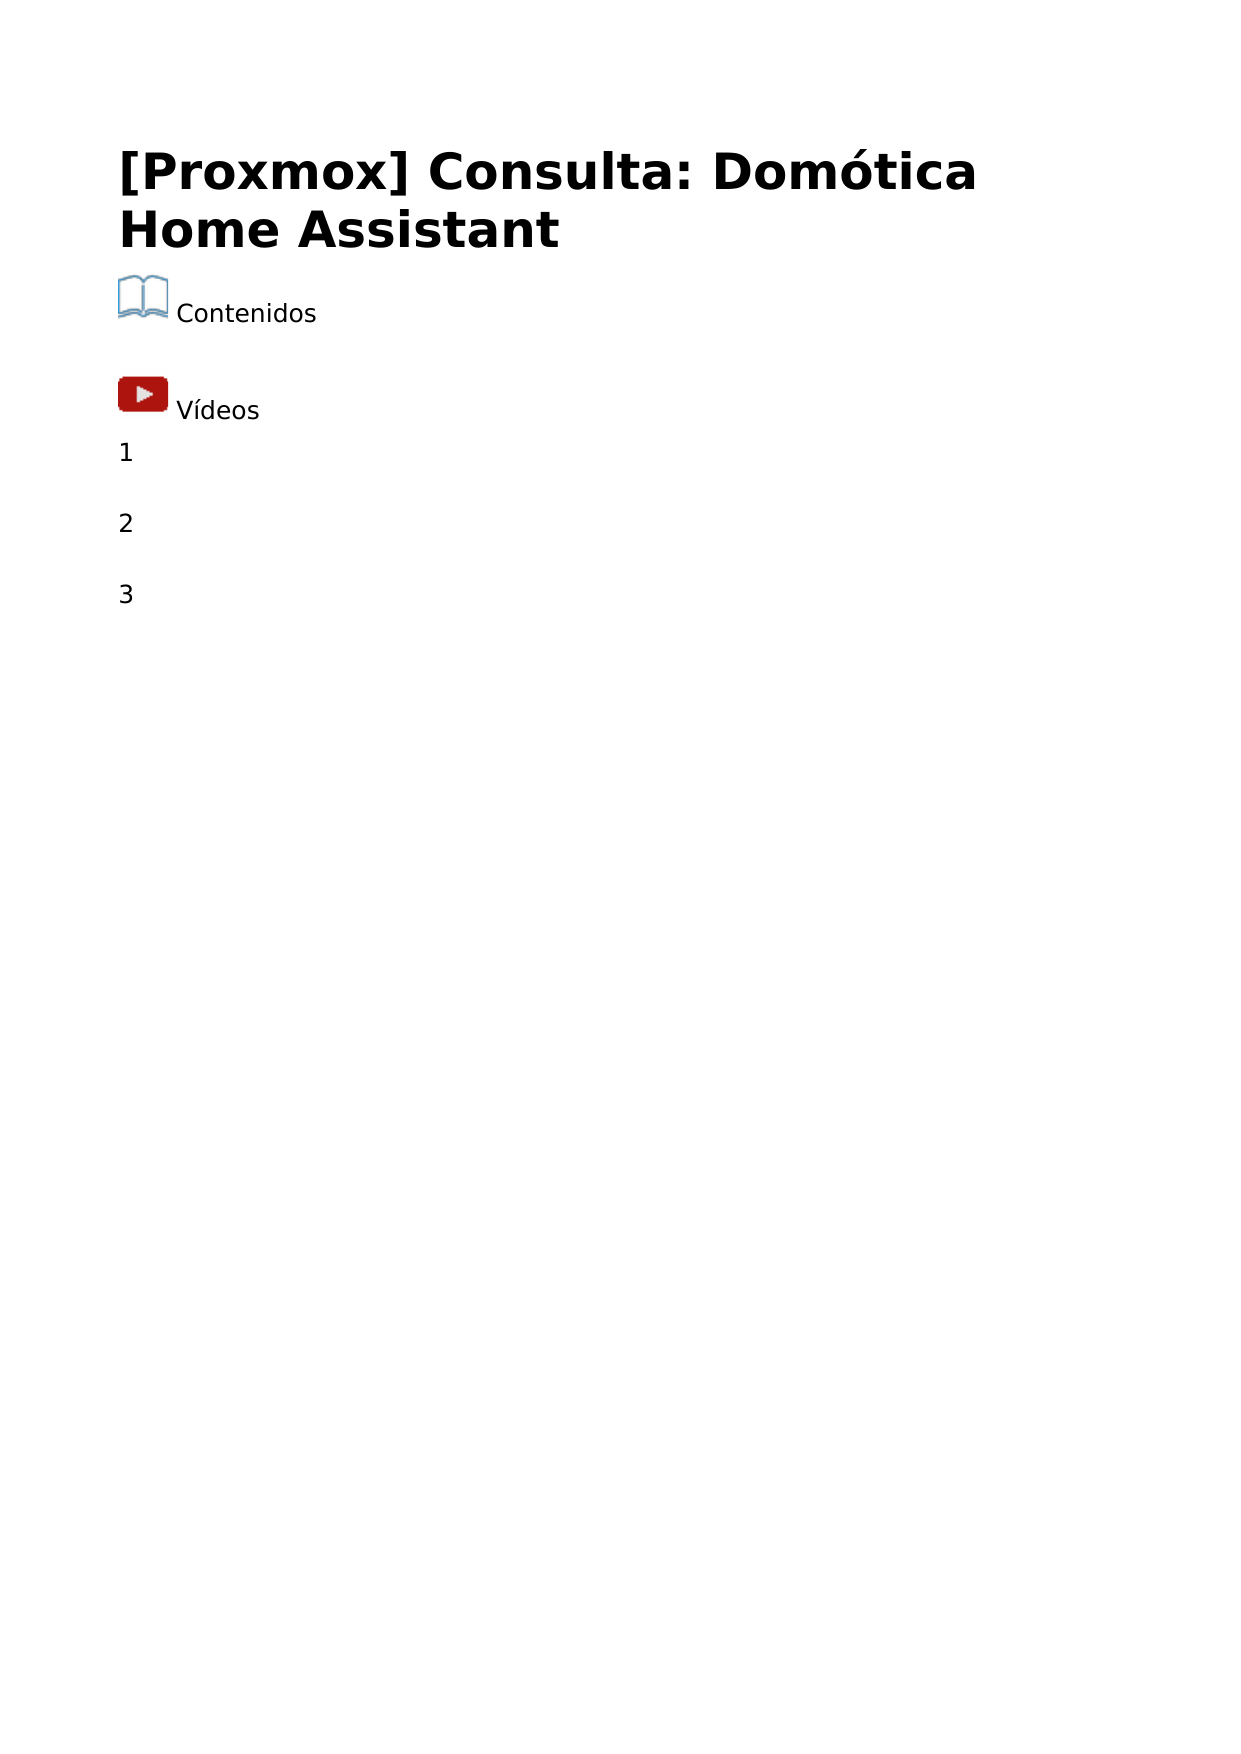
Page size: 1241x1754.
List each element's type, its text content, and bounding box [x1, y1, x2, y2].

text 2 [118, 509, 1122, 567]
subtitle [Proxmox] Consulta: Domótica Home Assistant [118, 143, 1122, 259]
picture [118, 369, 169, 420]
text Contenidos [118, 272, 1122, 357]
text 1 [118, 438, 1122, 496]
picture [118, 272, 169, 322]
text Vídeos [118, 370, 1122, 426]
text 3 [118, 580, 1122, 638]
